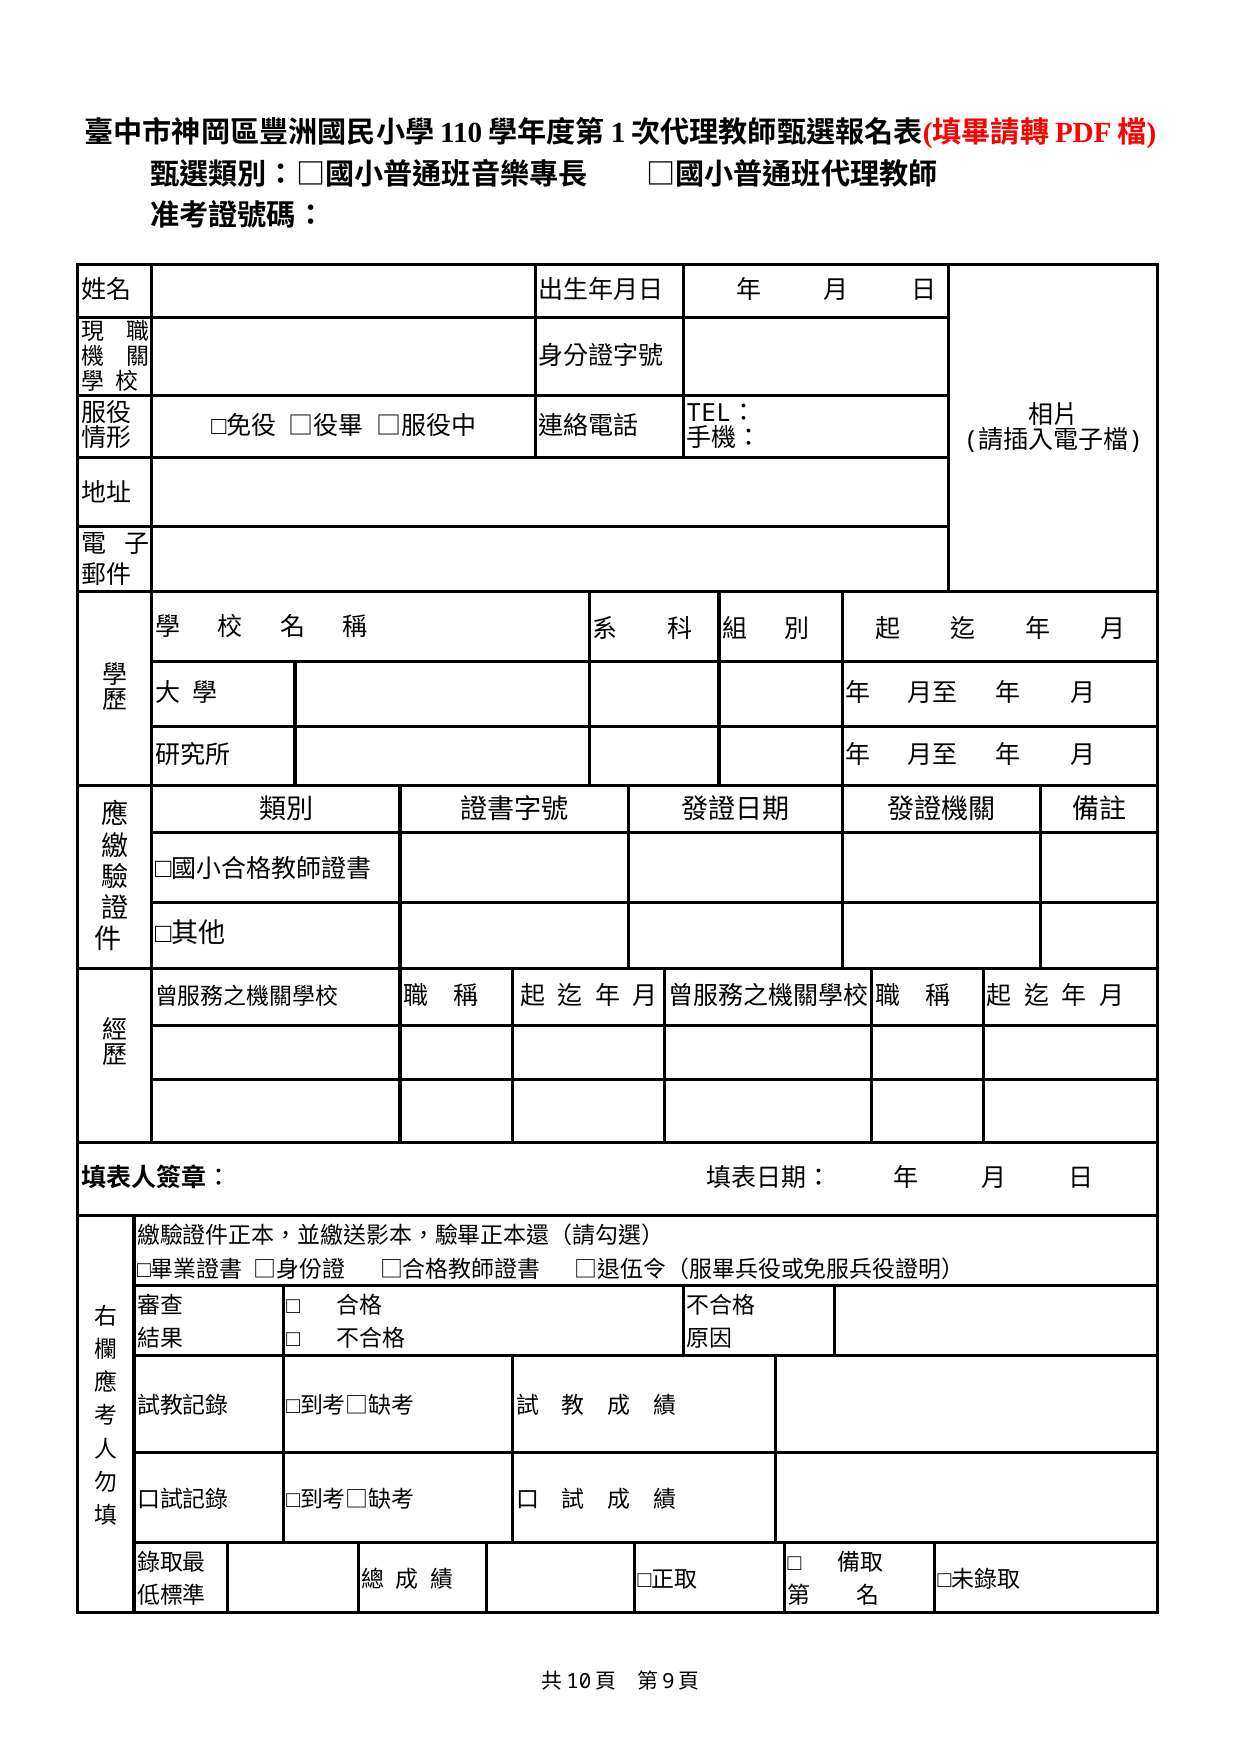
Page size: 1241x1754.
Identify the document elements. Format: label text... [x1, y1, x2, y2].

table_cell 起 迄 年 月 [985, 970, 1156, 1023]
table_cell □其他 [153, 904, 398, 967]
table_header 姓名 [79, 266, 150, 316]
table_cell [1042, 834, 1156, 901]
table_cell [1042, 904, 1156, 967]
table_cell [153, 528, 947, 590]
table_cell 曾服務之機關學校 [666, 970, 870, 1023]
table_cell [402, 904, 589, 967]
table_cell [229, 1544, 357, 1611]
table_cell 類別 [153, 787, 398, 831]
table_cell [153, 1081, 398, 1141]
table_cell 試教記錄 [136, 1357, 282, 1451]
table_cell [153, 459, 947, 524]
table_cell [721, 663, 841, 725]
table_cell 現職機關學 校 [79, 319, 150, 394]
table_cell 組 別 [721, 593, 841, 660]
table_cell [514, 1027, 663, 1078]
table_cell 年 月至 年 月 [844, 663, 1156, 725]
table_cell 備取 第 名 [786, 1544, 933, 1611]
table_cell [844, 904, 1039, 967]
table_cell 填表人簽章： 填表日期： 年 月 日 [79, 1144, 1156, 1214]
table_cell 地址 [79, 459, 150, 524]
table_cell [402, 1027, 511, 1078]
table_cell [153, 1027, 398, 1078]
table_cell 職 稱 [873, 970, 982, 1023]
table_cell [589, 834, 627, 901]
table_cell [721, 728, 841, 784]
table_header [153, 266, 534, 316]
table_cell 應 繳 驗 證 件 [79, 787, 150, 967]
table_cell [591, 663, 717, 725]
table_cell 起 迄 年 月 [844, 593, 1156, 660]
table_cell 大 學 [153, 663, 293, 725]
table_cell [873, 1027, 982, 1078]
table_cell □免役 □役畢 □服役中 [153, 397, 534, 456]
table_cell □國小合格教師證書 [153, 834, 398, 901]
table_cell [589, 904, 627, 967]
table_cell 合格 不合格 [285, 1287, 682, 1353]
table_cell 不合格 原因 [685, 1287, 833, 1353]
table_cell [153, 319, 534, 394]
table_cell [402, 1081, 511, 1141]
text 甄選類別：□國小普通班音樂專長 □國小普通班代理教師 [150, 151, 1165, 192]
table_cell [488, 1544, 633, 1611]
table_cell 職 稱 [402, 970, 511, 1023]
table_header 年 月 日 [685, 266, 947, 316]
table_cell 曾服務之機關學校 [153, 970, 398, 1023]
table_cell 連絡電話 [537, 397, 682, 456]
table_cell [844, 834, 1039, 901]
table_cell 總 成 績 [360, 1544, 485, 1611]
table_cell [297, 663, 588, 725]
text 臺中市神岡區豐洲國民小學110學年度第1次代理教師甄選報名表(填畢請轉PDF檔) [75, 108, 1165, 151]
table_cell [985, 1081, 1156, 1141]
table_cell [777, 1357, 1156, 1451]
table_cell 審查 結果 [136, 1287, 282, 1353]
table_cell 發證日期 [630, 787, 841, 831]
table_cell [985, 1027, 1156, 1078]
table_cell 學 歷 [79, 593, 150, 784]
table_cell [666, 1027, 870, 1078]
table_cell 年 月至 年 月 [844, 728, 1156, 784]
table_cell [777, 1454, 1156, 1541]
table_cell 試 教 成 績 [514, 1357, 774, 1451]
table_cell 備註 [1042, 787, 1156, 831]
table_cell □到考□缺考 [285, 1454, 511, 1541]
table_cell TEL： 手機： [685, 397, 947, 456]
table_cell □到考□缺考 [285, 1357, 511, 1451]
table_cell 系 科 [591, 593, 717, 660]
table_cell [666, 1081, 870, 1141]
table_cell 學 校 名 稱 [153, 593, 588, 660]
table_header 相片 (請插入電子檔) [950, 266, 1156, 590]
table_cell 證書字號 [402, 787, 627, 831]
table_cell [402, 834, 589, 901]
table_cell □正取 [636, 1544, 783, 1611]
table_cell 研究所 [153, 728, 293, 784]
table_cell 口試記錄 [136, 1454, 282, 1541]
table_cell 錄取最 低標準 [136, 1544, 226, 1611]
table_cell [591, 728, 717, 784]
table_cell 身分證字號 [537, 319, 682, 394]
table_cell 繳驗證件正本，並繳送影本，驗畢正本還（請勾選） □畢業證書 □身份證 □合格教師證書 □退伍令（服畢兵役或免服兵役證明） [136, 1217, 1156, 1284]
table_cell 發證機關 [844, 787, 1039, 831]
table_cell 服役情形 [79, 397, 150, 456]
table_cell [297, 728, 588, 784]
table_cell 口 試 成 績 [514, 1454, 774, 1541]
table_cell [630, 904, 841, 967]
table_cell 經 歷 [79, 970, 150, 1141]
table_cell □未錄取 [936, 1544, 1156, 1611]
table_header 出生年月日 [537, 266, 682, 316]
table_cell [873, 1081, 982, 1141]
table_cell 右欄應考人勿填 [79, 1217, 132, 1611]
table_cell 起 迄 年 月 [514, 970, 663, 1023]
table_cell [630, 834, 841, 901]
table_cell [685, 319, 947, 394]
table_cell [514, 1081, 663, 1141]
table_cell 電子郵件 [79, 528, 150, 590]
text 准考證號碼： [150, 192, 1165, 234]
table_cell [836, 1287, 1156, 1353]
